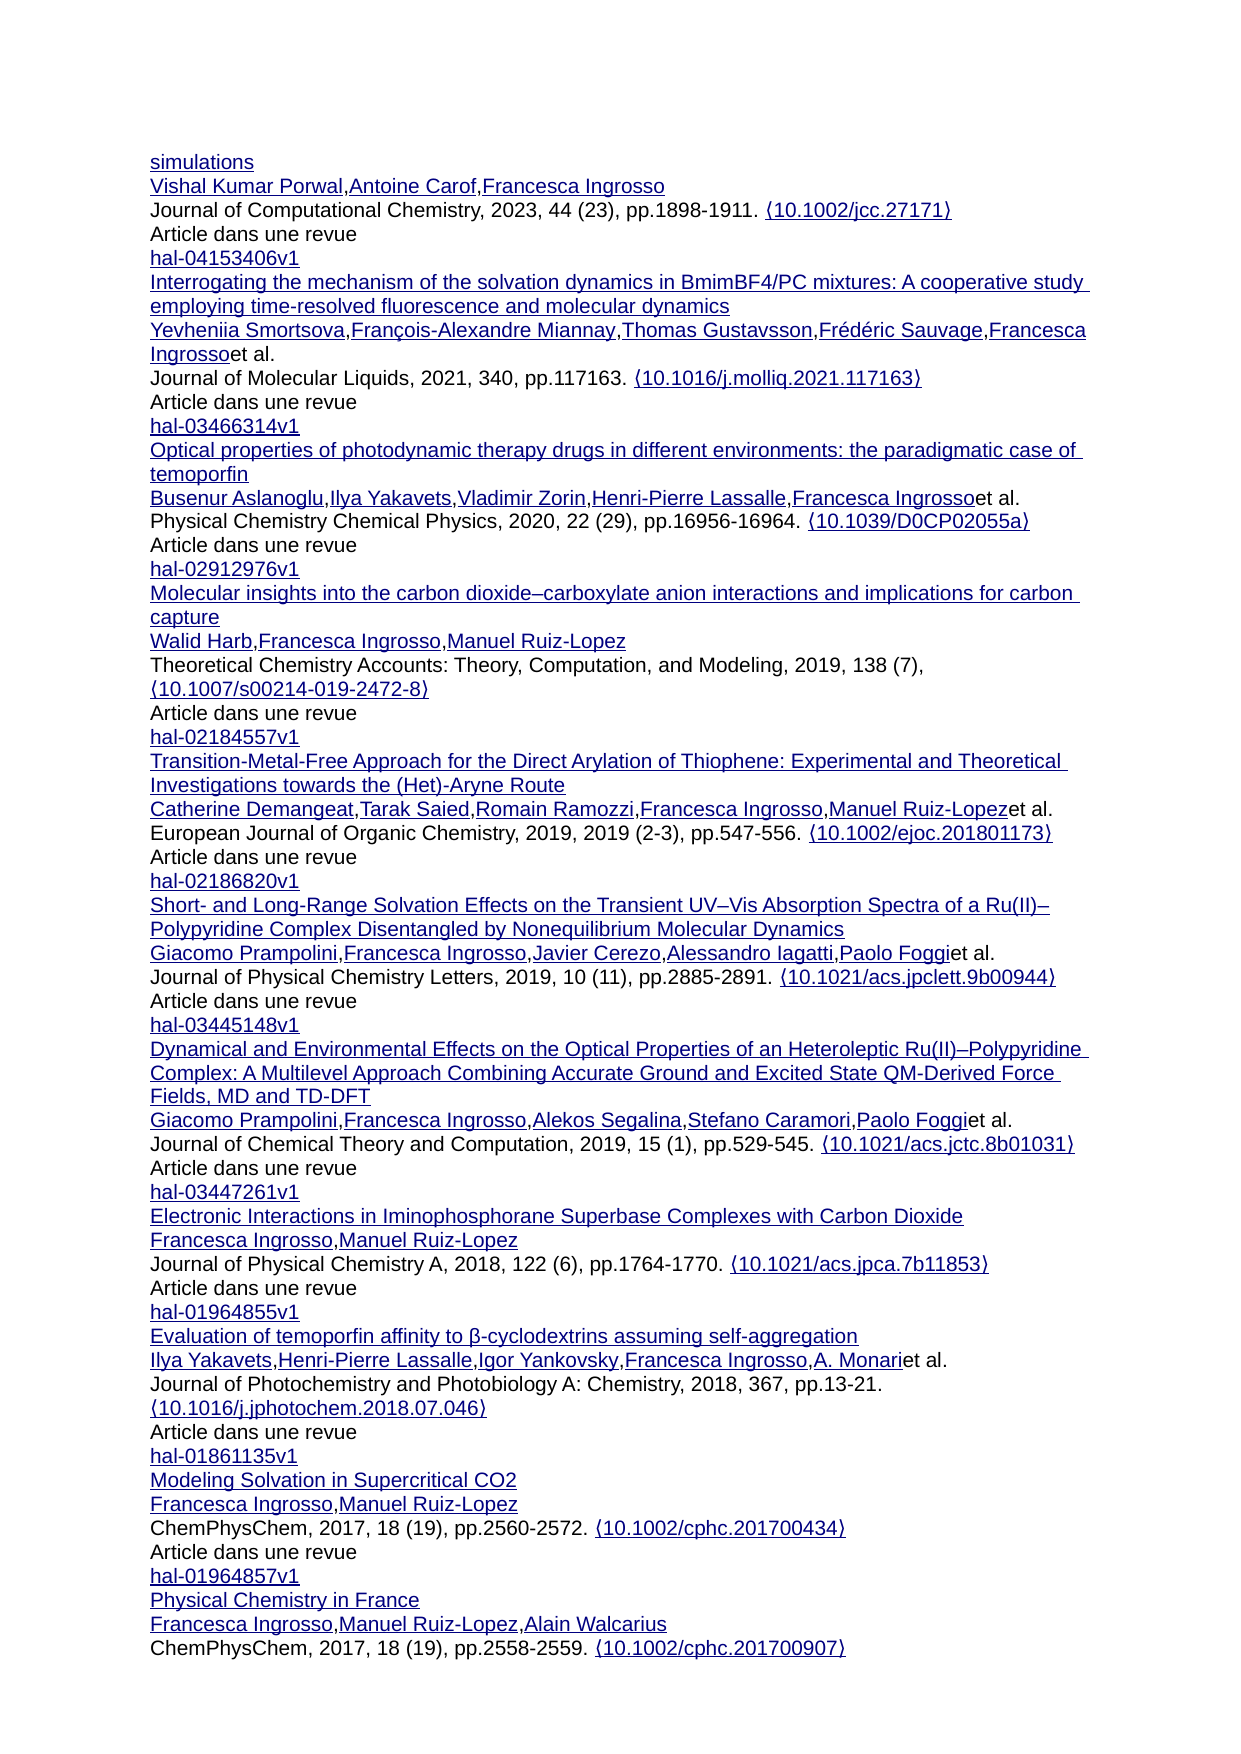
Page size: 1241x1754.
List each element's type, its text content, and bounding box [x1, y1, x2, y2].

table_cell Molecular insights into the carbon dioxide–carboxylate anion interactions and implications for carbon capture Walid Harb,Francesca Ingrosso,Manuel Ruiz-Lopez Theoretical Chemistry Accounts: Theory, Computation, and Modeling, 2019, 138 (7), ⟨10.1007/s00214-019-2472-8⟩ Article dans une revue hal-02184557v1 [150, 581, 1090, 749]
table_cell Modeling Solvation in Supercritical CO2 Francesca Ingrosso,Manuel Ruiz-Lopez ChemPhysChem, 2017, 18 (19), pp.2560-2572. ⟨10.1002/cphc.201700434⟩ Article dans une revue hal-01964857v1 [150, 1468, 1090, 1587]
table_cell Short- and Long-Range Solvation Effects on the Transient UV–Vis Absorption Spectra of a Ru(II)–Polypyridine Complex Disentangled by Nonequilibrium Molecular Dynamics Giacomo Prampolini,Francesca Ingrosso,Javier Cerezo,Alessandro Iagatti,Paolo Foggiet al. Journal of Physical Chemistry Letters, 2019, 10 (11), pp.2885-2891. ⟨10.1021/acs.jpclett.9b00944⟩ Article dans une revue hal-03445148v1 [150, 893, 1090, 1036]
table_cell Transition-Metal-Free Approach for the Direct Arylation of Thiophene: Experimental and Theoretical Investigations towards the (Het)-Aryne Route Catherine Demangeat,Tarak Saied,Romain Ramozzi,Francesca Ingrosso,Manuel Ruiz-Lopezet al. European Journal of Organic Chemistry, 2019, 2019 (2-3), pp.547-556. ⟨10.1002/ejoc.201801173⟩ Article dans une revue hal-02186820v1 [150, 749, 1090, 893]
table_cell Physical Chemistry in France Francesca Ingrosso,Manuel Ruiz-Lopez,Alain Walcarius ChemPhysChem, 2017, 18 (19), pp.2558-2559. ⟨10.1002/cphc.201700907⟩ [150, 1588, 1090, 1659]
table_cell Interrogating the mechanism of the solvation dynamics in BmimBF4/PC mixtures: A cooperative study [150, 270, 1090, 291]
table_cell Electronic Interactions in Iminophosphorane Superbase Complexes with Carbon Dioxide Francesca Ingrosso,Manuel Ruiz-Lopez Journal of Physical Chemistry A, 2018, 122 (6), pp.1764-1770. ⟨10.1021/acs.jpca.7b11853⟩ Article dans une revue hal-01964855v1 [150, 1204, 1090, 1324]
table_cell employing time-resolved fluorescence and molecular dynamics Yevheniia Smortsova,François-Alexandre Miannay,Thomas Gustavsson,Frédéric Sauvage,Francesca Ingrossoet al. Journal of Molecular Liquids, 2021, 340, pp.117163. ⟨10.1016/j.molliq.2021.117163⟩ Article dans une revue hal-03466314v1 [150, 292, 1090, 437]
table_cell Optical properties of photodynamic therapy drugs in different environments: the paradigmatic case of temoporfin Busenur Aslanoglu,Ilya Yakavets,Vladimir Zorin,Henri-Pierre Lassalle,Francesca Ingrossoet al. Physical Chemistry Chemical Physics, 2020, 22 (29), pp.16956-16964. ⟨10.1039/D0CP02055a⟩ Article dans une revue hal-02912976v1 [150, 438, 1090, 581]
table_cell Evaluation of temoporfin affinity to β-cyclodextrins assuming self-aggregation Ilya Yakavets,Henri-Pierre Lassalle,Igor Yankovsky,Francesca Ingrosso,A. Monariet al. Journal of Photochemistry and Photobiology A: Chemistry, 2018, 367, pp.13-21. ⟨10.1016/j.jphotochem.2018.07.046⟩ Article dans une revue hal-01861135v1 [150, 1324, 1090, 1468]
table_cell simulations Vishal Kumar Porwal,Antoine Carof,Francesca Ingrosso Journal of Computational Chemistry, 2023, 44 (23), pp.1898-1911. ⟨10.1002/jcc.27171⟩ Article dans une revue hal-04153406v1 [150, 150, 1090, 270]
table_cell Dynamical and Environmental Effects on the Optical Properties of an Heteroleptic Ru(II)–Polypyridine Complex: A Multilevel Approach Combining Accurate Ground and Excited State QM-Derived Force Fields, MD and TD-DFT Giacomo Prampolini,Francesca Ingrosso,Alekos Segalina,Stefano Caramori,Paolo Foggiet al. Journal of Chemical Theory and Computation, 2019, 15 (1), pp.529-545. ⟨10.1021/acs.jctc.8b01031⟩ Article dans une revue hal-03447261v1 [150, 1036, 1090, 1204]
